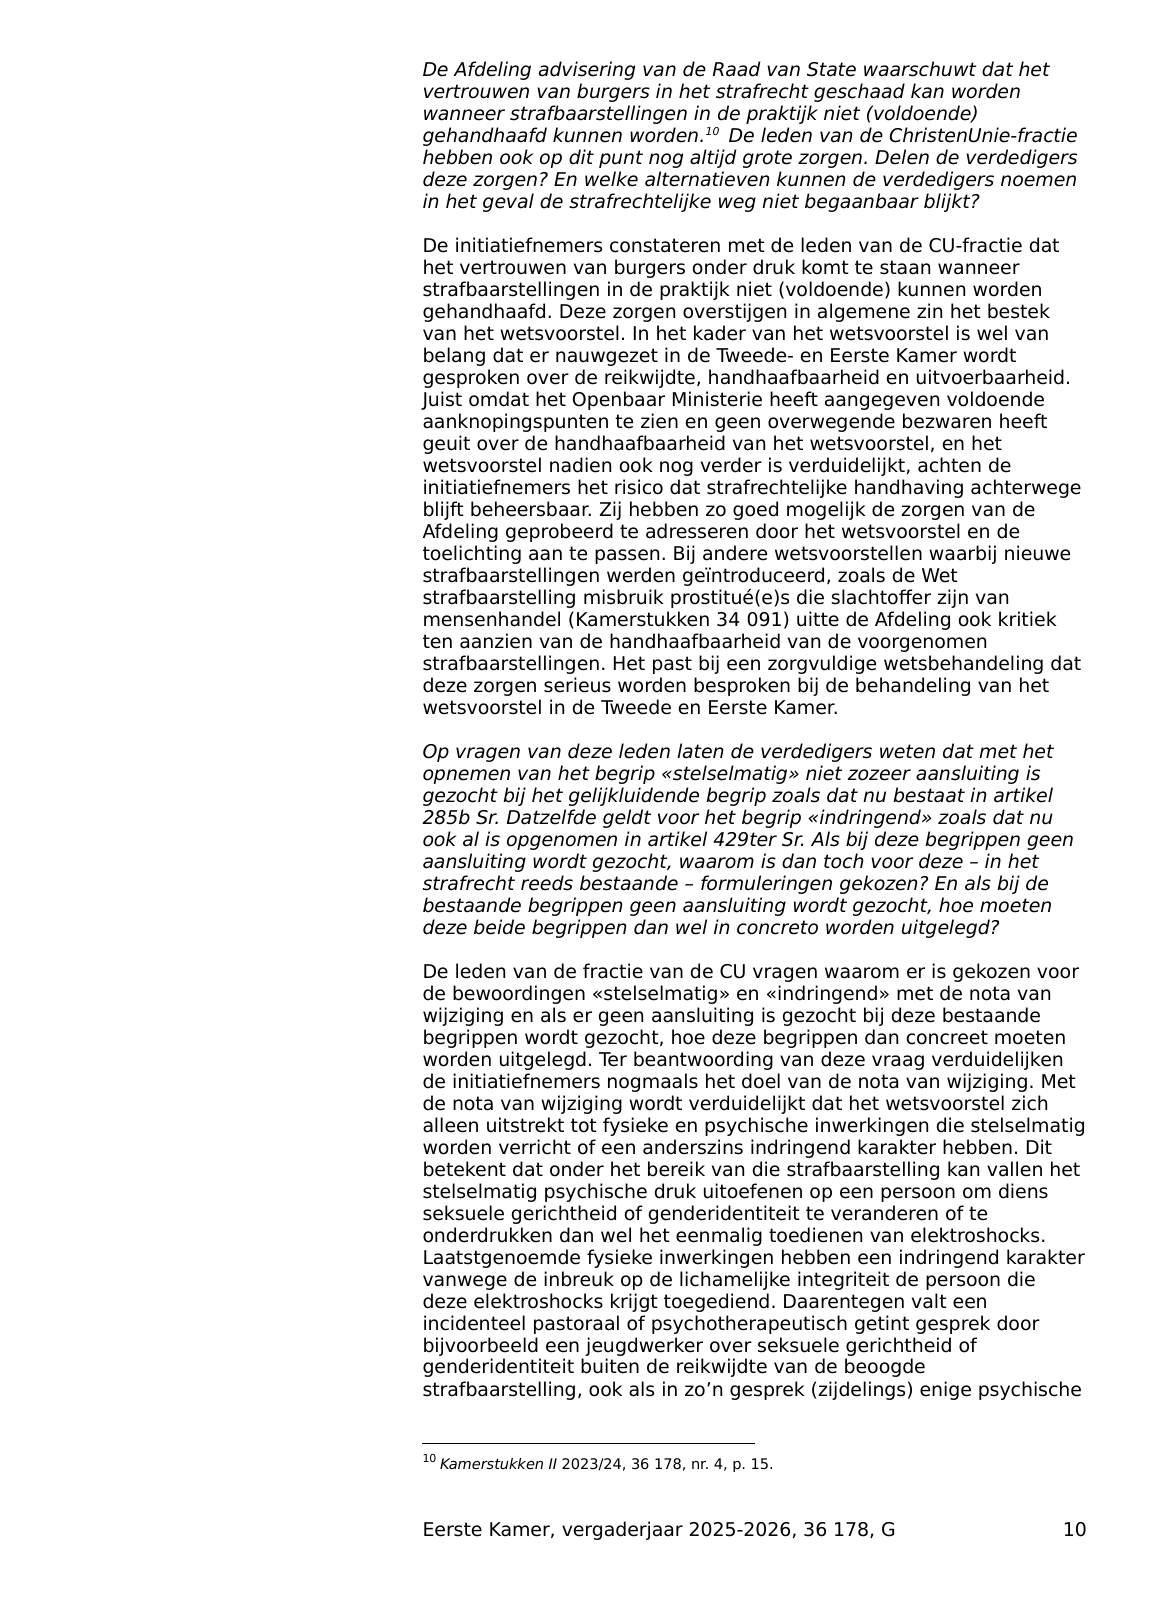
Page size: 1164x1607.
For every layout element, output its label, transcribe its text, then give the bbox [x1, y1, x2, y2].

text Op vragen van deze leden laten de verdedigers weten dat met het opnemen van het begrip «stelselmatig» niet zozeer aansluiting is gezocht bij het gelijkluidende begrip zoals dat nu bestaat in artikel 285b Sr. Datzelfde geldt voor het begrip «indringend» zoals dat nu ook al is opgenomen in artikel 429ter Sr. Als bij deze begrippen geen aansluiting wordt gezocht, waarom is dan toch voor deze – in het strafrecht reeds bestaande – formuleringen gekozen? En als bij de bestaande begrippen geen aansluiting wordt gezocht, hoe moeten deze beide begrippen dan wel in concreto worden uitgelegd? [422, 741, 1087, 939]
text De Afdeling advisering van de Raad van State waarschuwt dat het vertrouwen van burgers in het strafrecht geschaad kan worden wanneer strafbaarstellingen in de praktijk niet (voldoende) gehandhaafd kunnen worden. De leden van de ChristenUnie-fractie hebben ook op dit punt nog altijd grote zorgen. Delen de verdedigers deze zorgen? En welke alternatieven kunnen de verdedigers noemen in het geval de strafrechtelijke weg niet begaanbaar blijkt? [422, 59, 1087, 213]
text De initiatiefnemers constateren met de leden van de CU-fractie dat het vertrouwen van burgers onder druk komt te staan wanneer strafbaarstellingen in de praktijk niet (voldoende) kunnen worden gehandhaafd. Deze zorgen overstijgen in algemene zin het bestek van het wetsvoorstel. In het kader van het wetsvoorstel is wel van belang dat er nauwgezet in de Tweede- en Eerste Kamer wordt gesproken over de reikwijdte, handhaafbaarheid en uitvoerbaarheid. Juist omdat het Openbaar Ministerie heeft aangegeven voldoende aanknopingspunten te zien en geen overwegende bezwaren heeft geuit over de handhaafbaarheid van het wetsvoorstel, en het wetsvoorstel nadien ook nog verder is verduidelijkt, achten de initiatiefnemers het risico dat strafrechtelijke handhaving achterwege blijft beheersbaar. Zij hebben zo goed mogelijk de zorgen van de Afdeling geprobeerd te adresseren door het wetsvoorstel en de toelichting aan te passen. Bij andere wetsvoorstellen waarbij nieuwe strafbaarstellingen werden geïntroduceerd, zoals de Wet strafbaarstelling misbruik prostitué(e)s die slachtoffer zijn van mensenhandel (Kamerstukken 34 091) uitte de Afdeling ook kritiek ten aanzien van de handhaafbaarheid van de voorgenomen strafbaarstellingen. Het past bij een zorgvuldige wetsbehandeling dat deze zorgen serieus worden besproken bij de behandeling van het wetsvoorstel in de Tweede en Eerste Kamer. [422, 235, 1087, 719]
text Kamerstukken II 2023/24, 36 178, nr. 4, p. 15. [422, 1452, 1087, 1474]
text De leden van de fractie van de CU vragen waarom er is gekozen voor de bewoordingen «stelselmatig» en «indringend» met de nota van wijziging en als er geen aansluiting is gezocht bij deze bestaande begrippen wordt gezocht, hoe deze begrippen dan concreet moeten worden uitgelegd. Ter beantwoording van deze vraag verduidelijken de initiatiefnemers nogmaals het doel van de nota van wijziging. Met de nota van wijziging wordt verduidelijkt dat het wetsvoorstel zich alleen uitstrekt tot fysieke en psychische inwerkingen die stelselmatig worden verricht of een anderszins indringend karakter hebben. Dit betekent dat onder het bereik van die strafbaarstelling kan vallen het stelselmatig psychische druk uitoefenen op een persoon om diens seksuele gerichtheid of genderidentiteit te veranderen of te onderdrukken dan wel het eenmalig toedienen van elektroshocks. Laatstgenoemde fysieke inwerkingen hebben een indringend karakter vanwege de inbreuk op de lichamelijke integriteit de persoon die deze elektroshocks krijgt toegediend. Daarentegen valt een incidenteel pastoraal of psychotherapeutisch getint gesprek door bijvoorbeeld een jeugdwerker over seksuele gerichtheid of genderidentiteit buiten de reikwijdte van de beoogde strafbaarstelling, ook als in zo’n gesprek (zijdelings) enige psychische [422, 961, 1087, 1400]
